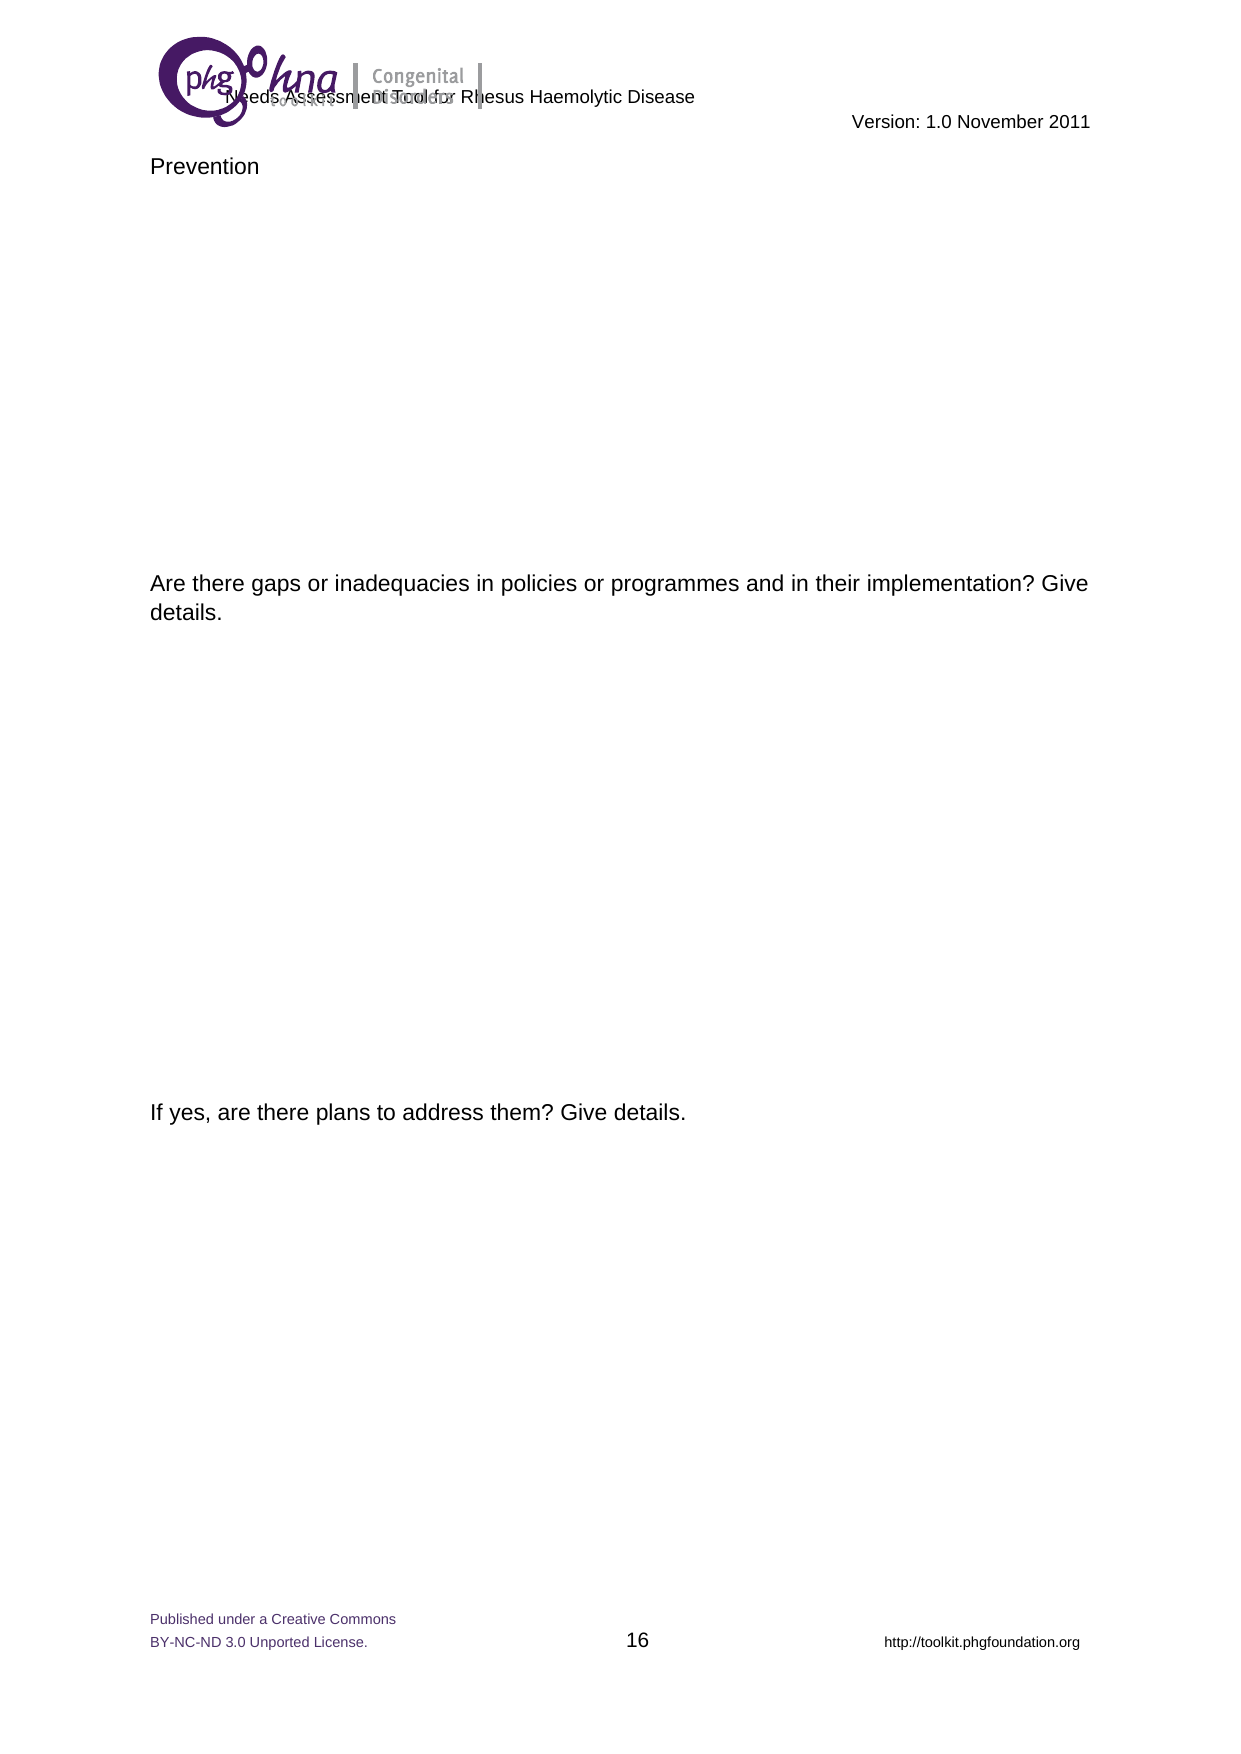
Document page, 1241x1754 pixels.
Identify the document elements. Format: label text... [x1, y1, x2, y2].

subtitle Prevention [150, 150, 1090, 179]
subtitle Are there gaps or inadequacies in policies or programmes and in their implementation? Give details. [150, 567, 1090, 625]
subtitle If yes, are there plans to address them? Give details. [150, 1096, 1090, 1125]
